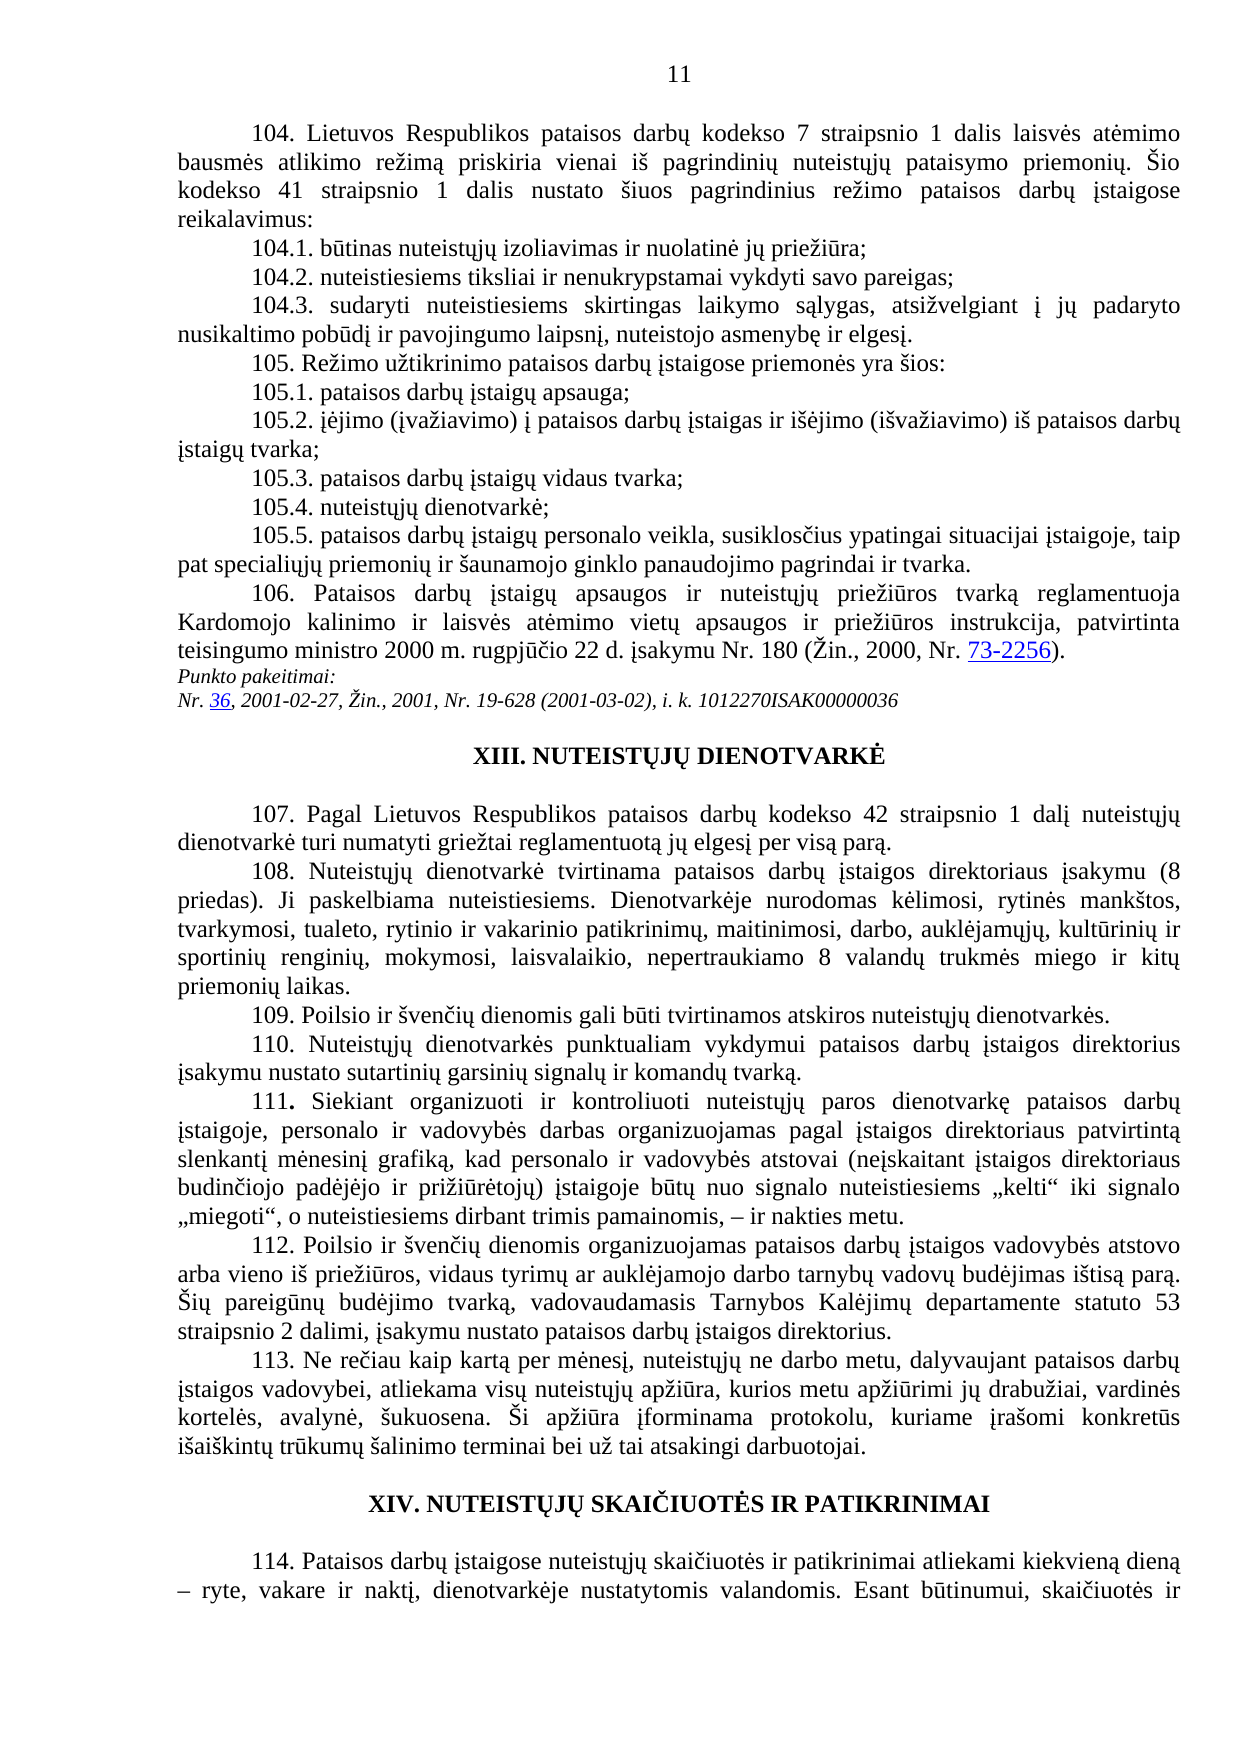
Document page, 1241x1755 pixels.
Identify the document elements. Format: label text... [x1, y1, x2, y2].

text 105. Režimo užtikrinimo pataisos darbų įstaigose priemonės yra šios: [177, 348, 1181, 377]
text 105.2. įėjimo (įvažiavimo) į pataisos darbų įstaigas ir išėjimo (išvažiavimo) iš pataisos darbų įstaigų tvarka; [177, 406, 1181, 463]
text 105.5. pataisos darbų įstaigų personalo veikla, susiklosčius ypatingai situacijai įstaigoje, taip pat specialiųjų priemonių ir šaunamojo ginklo panaudojimo pagrindai ir tvarka. [177, 521, 1181, 578]
text 104.1. būtinas nuteistųjų izoliavimas ir nuolatinė jų priežiūra; [177, 233, 1181, 262]
text 114. Pataisos darbų įstaigose nuteistųjų skaičiuotės ir patikrinimai atliekami kiekvieną dieną – ryte, vakare ir naktį, dienotvarkėje nustatytomis valandomis. Esant būtinumui, skaičiuotės ir [177, 1546, 1181, 1604]
text 108. Nuteistųjų dienotvarkė tvirtinama pataisos darbų įstaigos direktoriaus įsakymu (8 priedas). Ji paskelbiama nuteistiesiems. Dienotvarkėje nurodomas kėlimosi, rytinės mankštos, tvarkymosi, tualeto, rytinio ir vakarinio patikrinimų, maitinimosi, darbo, auklėjamųjų, kultūrinių ir sportinių renginių, mokymosi, laisvalaikio, nepertraukiamo 8 valandų trukmės miego ir kitų priemonių laikas. [177, 856, 1181, 1000]
text 104.3. sudaryti nuteistiesiems skirtingas laikymo sąlygas, atsižvelgiant į jų padaryto nusikaltimo pobūdį ir pavojingumo laipsnį, nuteistojo asmenybę ir elgesį. [177, 291, 1181, 348]
text 106. Pataisos darbų įstaigų apsaugos ir nuteistųjų priežiūros tvarką reglamentuoja Kardomojo kalinimo ir laisvės atėmimo vietų apsaugos ir priežiūros instrukcija, patvirtinta teisingumo ministro 2000 m. rugpjūčio 22 d. įsakymu Nr. 180 (Žin., 2000, Nr. 73-2256). [177, 578, 1181, 664]
text 111. Siekiant organizuoti ir kontroliuoti nuteistųjų paros dienotvarkę pataisos darbų įstaigoje, personalo ir vadovybės darbas organizuojamas pagal įstaigos direktoriaus patvirtintą slenkantį mėnesinį grafiką, kad personalo ir vadovybės atstovai (neįskaitant įstaigos direktoriaus budinčiojo padėjėjo ir prižiūrėtojų) įstaigoje būtų nuo signalo nuteistiesiems „kelti“ iki signalo „miegoti“, o nuteistiesiems dirbant trimis pamainomis, – ir nakties metu. [177, 1086, 1181, 1230]
text 104. Lietuvos Respublikos pataisos darbų kodekso 7 straipsnio 1 dalis laisvės atėmimo bausmės atlikimo režimą priskiria vienai iš pagrindinių nuteistųjų pataisymo priemonių. Šio kodekso 41 straipsnio 1 dalis nustato šiuos pagrindinius režimo pataisos darbų įstaigose reikalavimus: [177, 118, 1181, 233]
text XIV. NUTEISTŲJŲ SKAIČIUOTĖS IR PATIKRINIMAI [177, 1489, 1181, 1517]
text 109. Poilsio ir švenčių dienomis gali būti tvirtinamos atskiros nuteistųjų dienotvarkės. [177, 1000, 1181, 1029]
text 112. Poilsio ir švenčių dienomis organizuojamas pataisos darbų įstaigos vadovybės atstovo arba vieno iš priežiūros, vidaus tyrimų ar auklėjamojo darbo tarnybų vadovų budėjimas ištisą parą. Šių pareigūnų budėjimo tvarką, vadovaudamasis Tarnybos Kalėjimų departamente statuto 53 straipsnio 2 dalimi, įsakymu nustato pataisos darbų įstaigos direktorius. [177, 1230, 1181, 1345]
text 107. Pagal Lietuvos Respublikos pataisos darbų kodekso 42 straipsnio 1 dalį nuteistųjų dienotvarkė turi numatyti griežtai reglamentuotą jų elgesį per visą parą. [177, 799, 1181, 856]
text 110. Nuteistųjų dienotvarkės punktualiam vykdymui pataisos darbų įstaigos direktorius įsakymu nustato sutartinių garsinių signalų ir komandų tvarką. [177, 1029, 1181, 1086]
text Nr. 36, 2001-02-27, Žin., 2001, Nr. 19-628 (2001-03-02), i. k. 1012270ISAK00000036 [177, 688, 1181, 712]
text 105.1. pataisos darbų įstaigų apsauga; [177, 377, 1181, 406]
text XIII. NUTEISTŲJŲ DIENOTVARKĖ [177, 741, 1181, 770]
text 105.4. nuteistųjų dienotvarkė; [177, 492, 1181, 521]
text 104.2. nuteistiesiems tiksliai ir nenukrypstamai vykdyti savo pareigas; [177, 262, 1181, 291]
text 113. Ne rečiau kaip kartą per mėnesį, nuteistųjų ne darbo metu, dalyvaujant pataisos darbų įstaigos vadovybei, atliekama visų nuteistųjų apžiūra, kurios metu apžiūrimi jų drabužiai, vardinės kortelės, avalynė, šukuosena. Ši apžiūra įforminama protokolu, kuriame įrašomi konkretūs išaiškintų trūkumų šalinimo terminai bei už tai atsakingi darbuotojai. [177, 1345, 1181, 1460]
text 105.3. pataisos darbų įstaigų vidaus tvarka; [177, 463, 1181, 492]
text Punkto pakeitimai: [177, 664, 1181, 688]
